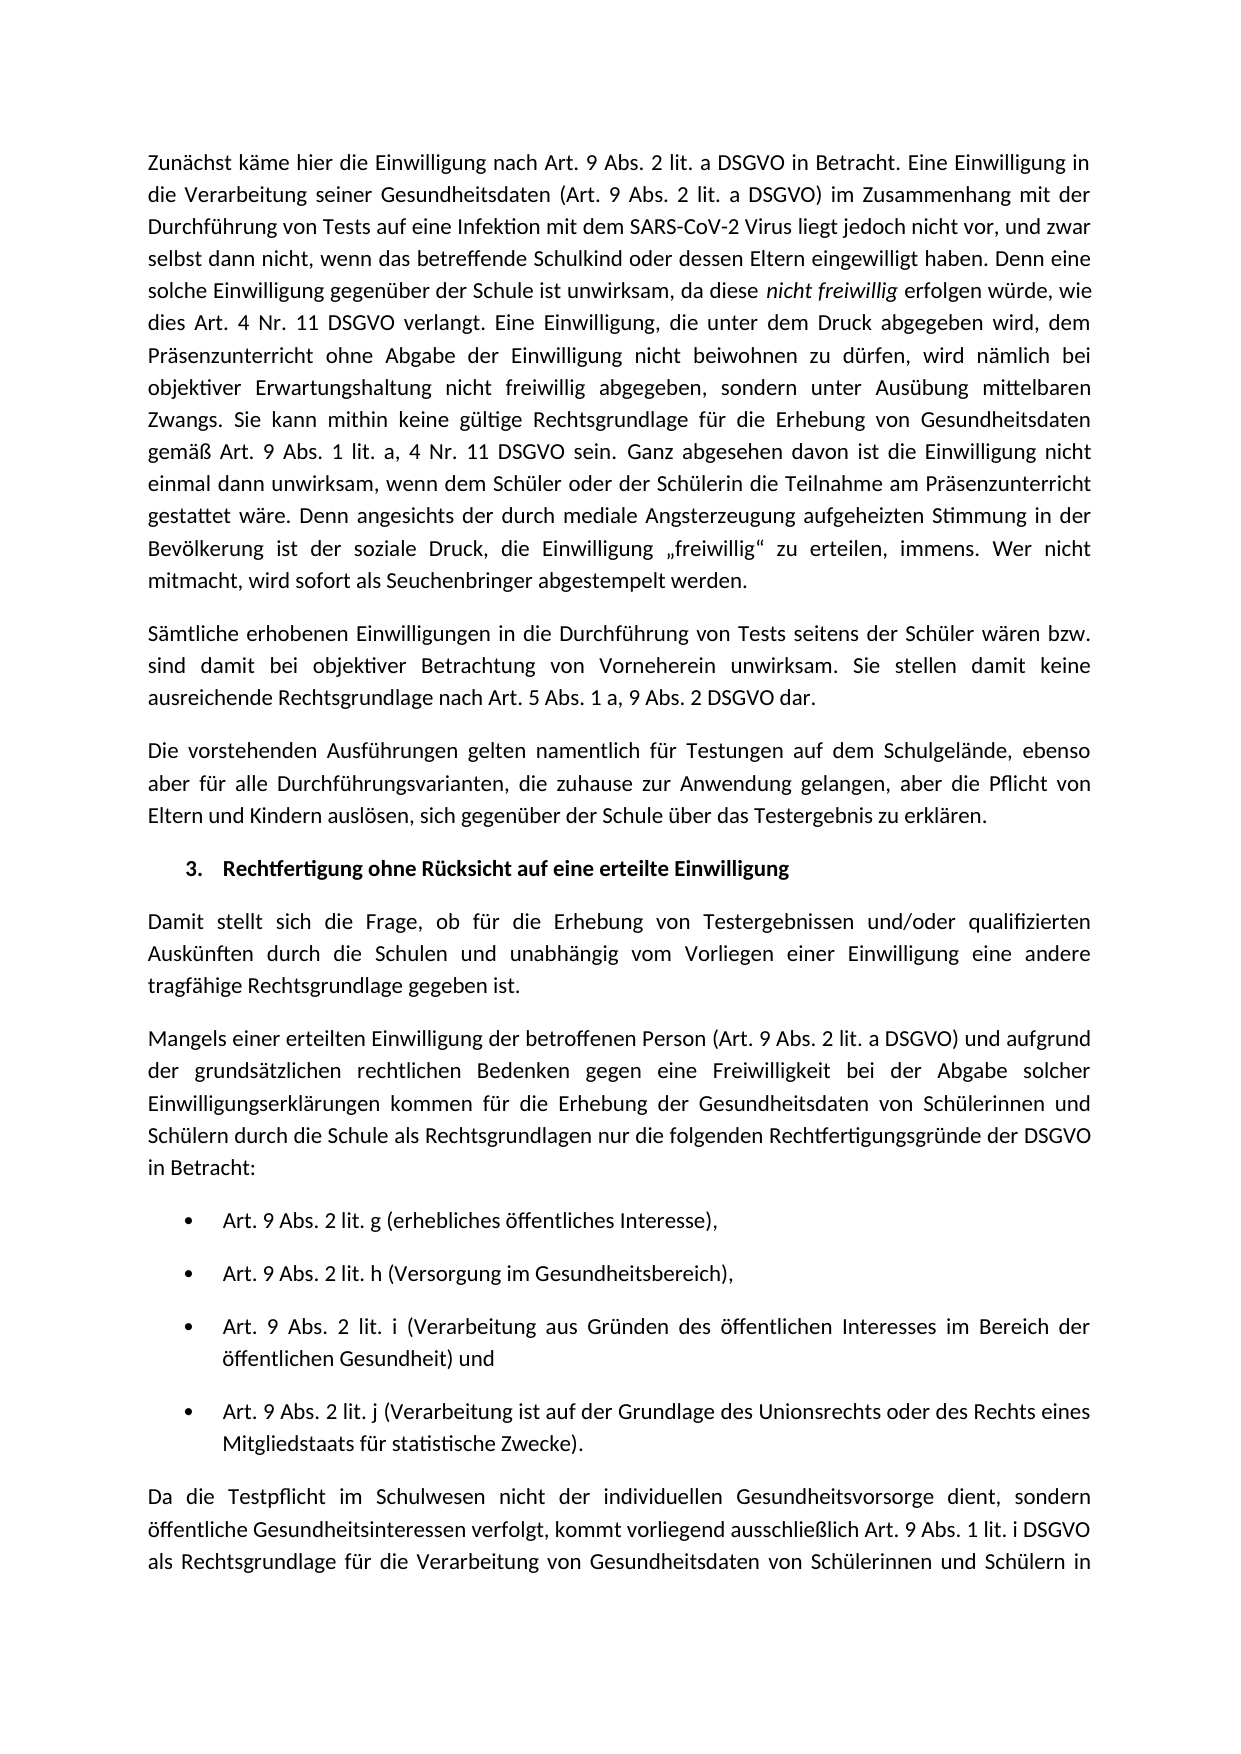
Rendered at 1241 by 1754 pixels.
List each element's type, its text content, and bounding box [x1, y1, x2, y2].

list Art. 9 Abs. 2 lit. j (Verarbeitung ist auf der Grundlage des Unionsrechts oder des Rechts eines Mitgliedstaats für statistische Zwecke). [185, 1397, 1093, 1457]
text Mangels einer erteilten Einwilligung der betroffenen Person (Art. 9 Abs. 2 lit. a DSGVO) und aufgrund der grundsätzlichen rechtlichen Bedenken gegen eine Freiwilligkeit bei der Abgabe solcher Einwilligungserklärungen kommen für die Erhebung der Gesundheitsdaten von Schülerinnen und Schülern durch die Schule als Rechtsgrundlagen nur die folgenden Rechtfertigungsgründe der DSGVO in Betracht: [148, 1024, 1093, 1181]
text Zunächst käme hier die Einwilligung nach Art. 9 Abs. 2 lit. a DSGVO in Betracht. Eine Einwilligung in die Verarbeitung seiner Gesundheitsdaten (Art. 9 Abs. 2 lit. a DSGVO) im Zusammenhang mit der Durchführung von Tests auf eine Infektion mit dem SARS-CoV-2 Virus liegt jedoch nicht vor, und zwar selbst dann nicht, wenn das betreffende Schulkind oder dessen Eltern eingewilligt haben. Denn eine solche Einwilligung gegenüber der Schule ist unwirksam, da diese nicht freiwillig erfolgen würde, wie dies Art. 4 Nr. 11 DSGVO verlangt. Eine Einwilligung, die unter dem Druck abgegeben wird, dem Präsenzunterricht ohne Abgabe der Einwilligung nicht beiwohnen zu dürfen, wird nämlich bei objektiver Erwartungshaltung nicht freiwillig abgegeben, sondern unter Ausübung mittelbaren Zwangs. Sie kann mithin keine gültige Rechtsgrundlage für die Erhebung von Gesundheitsdaten gemäß Art. 9 Abs. 1 lit. a, 4 Nr. 11 DSGVO sein. Ganz abgesehen davon ist die Einwilligung nicht einmal dann unwirksam, wenn dem Schüler oder der Schülerin die Teilnahme am Präsenzunterricht gestattet wäre. Denn angesichts der durch mediale Angsterzeugung aufgeheizten Stimmung in der Bevölkerung ist der soziale Druck, die Einwilligung „freiwillig“ zu erteilen, immens. Wer nicht mitmacht, wird sofort als Seuchenbringer abgestempelt werden. [148, 148, 1093, 594]
text Da die Testpflicht im Schulwesen nicht der individuellen Gesundheitsvorsorge dient, sondern öffentliche Gesundheitsinteressen verfolgt, kommt vorliegend ausschließlich Art. 9 Abs. 1 lit. i DSGVO als Rechtsgrundlage für die Verarbeitung von Gesundheitsdaten von Schülerinnen und Schülern in [148, 1482, 1093, 1575]
list Rechtfertigung ohne Rücksicht auf eine erteilte Einwilligung [185, 854, 1093, 882]
text Damit stellt sich die Frage, ob für die Erhebung von Testergebnissen und/oder qualifizierten Auskünften durch die Schulen und unabhängig vom Vorliegen einer Einwilligung eine andere tragfähige Rechtsgrundlage gegeben ist. [148, 907, 1093, 999]
list Art. 9 Abs. 2 lit. h (Versorgung im Gesundheitsbereich), [185, 1259, 1093, 1287]
text Die vorstehenden Ausführungen gelten namentlich für Testungen auf dem Schulgelände, ebenso aber für alle Durchführungsvarianten, die zuhause zur Anwendung gelangen, aber die Pflicht von Eltern und Kindern auslösen, sich gegenüber der Schule über das Testergebnis zu erklären. [148, 736, 1093, 829]
list Art. 9 Abs. 2 lit. i (Verarbeitung aus Gründen des öffentlichen Interesses im Bereich der öffentlichen Gesundheit) und [185, 1312, 1093, 1372]
text Sämtliche erhobenen Einwilligungen in die Durchführung von Tests seitens der Schüler wären bzw. sind damit bei objektiver Betrachtung von Vorneherein unwirksam. Sie stellen damit keine ausreichende Rechtsgrundlage nach Art. 5 Abs. 1 a, 9 Abs. 2 DSGVO dar. [148, 619, 1093, 711]
list Art. 9 Abs. 2 lit. g (erhebliches öffentliches Interesse), [185, 1206, 1093, 1234]
